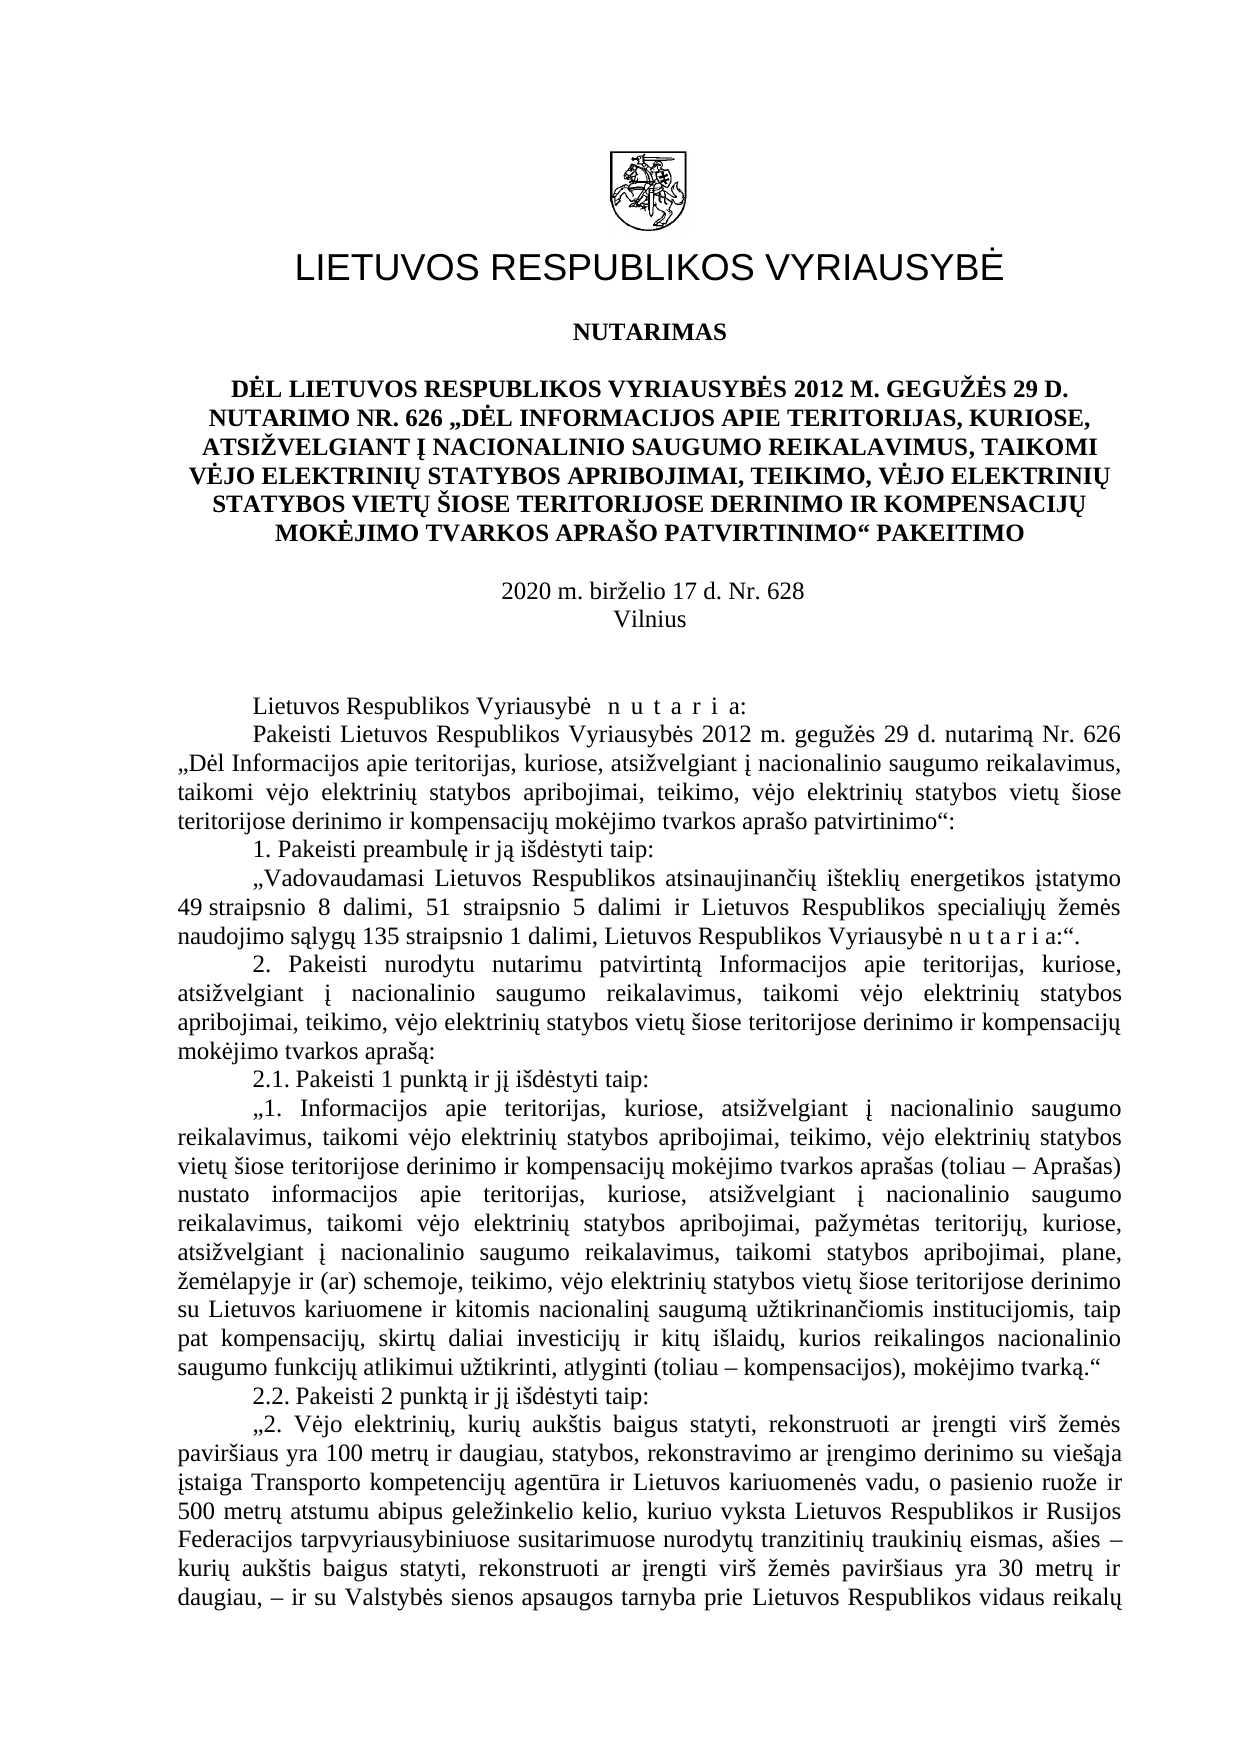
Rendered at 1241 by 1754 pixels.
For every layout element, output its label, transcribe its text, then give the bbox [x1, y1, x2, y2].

text „Vadovaudamasi Lietuvos Respublikos atsinaujinančių išteklių energetikos įstatymo 49 straipsnio 8 dalimi, 51 straipsnio 5 dalimi ir Lietuvos Respublikos specialiųjų žemės naudojimo sąlygų 135 straipsnio 1 dalimi, Lietuvos Respublikos Vyriausybė n u t a r i a:“. [177, 863, 1122, 949]
text 2020 m. birželio 17 d. Nr. 628 [177, 576, 1122, 604]
text 2.2. Pakeisti 2 punktą ir jį išdėstyti taip: [177, 1381, 1122, 1409]
text „2. Vėjo elektrinių, kurių aukštis baigus statyti, rekonstruoti ar įrengti virš žemės paviršiaus yra 100 metrų ir daugiau, statybos, rekonstravimo ar įrengimo derinimo su viešąja įstaiga Transporto kompetencijų agentūra ir Lietuvos kariuomenės vadu, o pasienio ruože ir 500 metrų atstumu abipus geležinkelio kelio, kuriuo vyksta Lietuvos Respublikos ir Rusijos Federacijos tarpvyriausybiniuose susitarimuose nurodytų tranzitinių traukinių eismas, ašies – kurių aukštis baigus statyti, rekonstruoti ar įrengti virš žemės paviršiaus yra 30 metrų ir daugiau, – ir su Valstybės sienos apsaugos tarnyba prie Lietuvos Respublikos vidaus reikalų [177, 1409, 1122, 1611]
text Vilnius [177, 604, 1122, 633]
text 2.1. Pakeisti 1 punktą ir jį išdėstyti taip: [177, 1064, 1122, 1093]
text Lietuvos Respublikos Vyriausybė [177, 245, 1122, 288]
text 2. Pakeisti nurodytu nutarimu patvirtintą Informacijos apie teritorijas, kuriose, atsižvelgiant į nacionalinio saugumo reikalavimus, taikomi vėjo elektrinių statybos apribojimai, teikimo, vėjo elektrinių statybos vietų šiose teritorijose derinimo ir kompensacijų mokėjimo tvarkos aprašą: [177, 949, 1122, 1064]
text Lietuvos Respublikos Vyriausybė nutaria: [177, 691, 1122, 719]
text „1. Informacijos apie teritorijas, kuriose, atsižvelgiant į nacionalinio saugumo reikalavimus, taikomi vėjo elektrinių statybos apribojimai, teikimo, vėjo elektrinių statybos vietų šiose teritorijose derinimo ir kompensacijų mokėjimo tvarkos aprašas (toliau – Aprašas) nustato informacijos apie teritorijas, kuriose, atsižvelgiant į nacionalinio saugumo reikalavimus, taikomi vėjo elektrinių statybos apribojimai, pažymėtas teritorijų, kuriose, atsižvelgiant į nacionalinio saugumo reikalavimus, taikomi statybos apribojimai, plane, žemėlapyje ir (ar) schemoje, teikimo, vėjo elektrinių statybos vietų šiose teritorijose derinimo su Lietuvos kariuomene ir kitomis nacionalinį saugumą užtikrinančiomis institucijomis, taip pat kompensacijų, skirtų daliai investicijų ir kitų išlaidų, kurios reikalingos nacionalinio saugumo funkcijų atlikimui užtikrinti, atlyginti (toliau – kompensacijos), mokėjimo tvarką.“ [177, 1093, 1122, 1381]
text Pakeisti Lietuvos Respublikos Vyriausybės 2012 m. gegužės 29 d. nutarimą Nr. 626 „Dėl Informacijos apie teritorijas, kuriose, atsižvelgiant į nacionalinio saugumo reikalavimus, taikomi vėjo elektrinių statybos apribojimai, teikimo, vėjo elektrinių statybos vietų šiose teritorijose derinimo ir kompensacijų mokėjimo tvarkos aprašo patvirtinimo“: [177, 719, 1122, 834]
text 1. Pakeisti preambulę ir ją išdėstyti taip: [177, 834, 1122, 863]
text nutarimas [177, 317, 1122, 346]
text DĖL LIETUVOS RESPUBLIKOS VYRIAUSYBĖS 2012 M. GEGUŽĖS 29 D. NUTARIMO NR. 626 „DĖL INFORMACIJOS APIE TERITORIJAS, KURIOSE, ATSIŽVELGIANT Į NACIONALINIO SAUGUMO REIKALAVIMUS, TAIKOMI VĖJO ELEKTRINIŲ STATYBOS APRIBOJIMAI, TEIKIMO, VĖJO ELEKTRINIŲ STATYBOS VIETŲ ŠIOSE TERITORIJOSE DERINIMO IR KOMPENSACIJŲ MOKĖJIMO TVARKOS APRAŠO PATVIRTINIMO“ PAKEITIMO [177, 374, 1122, 547]
